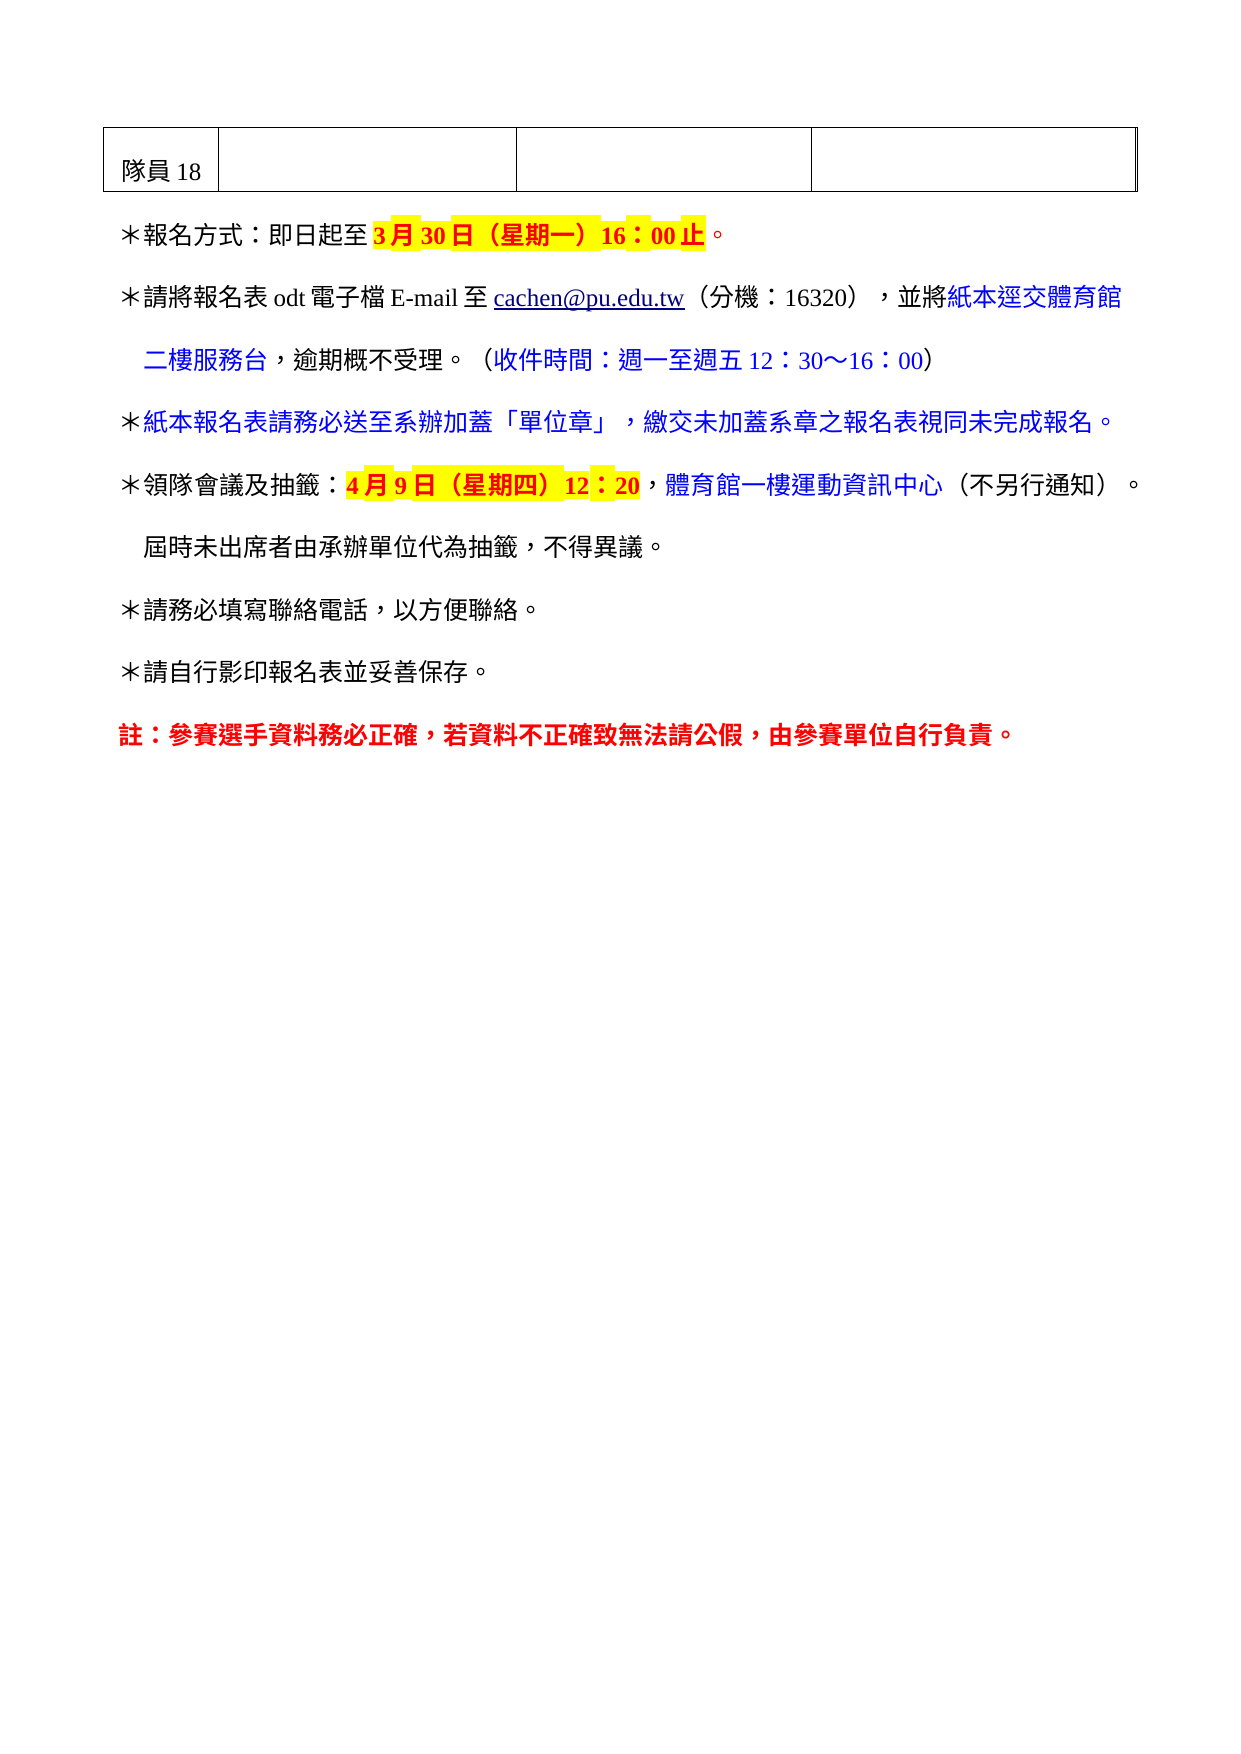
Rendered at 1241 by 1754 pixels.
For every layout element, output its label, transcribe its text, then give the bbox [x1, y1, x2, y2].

text ＊請將報名表odt電子檔E-mail至cachen@pu.edu.tw（分機：16320），並將紙本逕交體育館二樓服務台，逾期概不受理。（收件時間：週一至週五12：30～16：00） [118, 254, 1122, 379]
text ＊請自行影印報名表並妥善保存。 [118, 629, 1122, 692]
text 註：參賽選手資料務必正確，若資料不正確致無法請公假，由參賽單位自行負責。 [118, 692, 1122, 754]
text ＊請務必填寫聯絡電話，以方便聯絡。 [118, 567, 1122, 629]
table_cell 隊員18 [104, 128, 218, 191]
table_cell [219, 128, 516, 191]
text ＊紙本報名表請務必送至系辦加蓋「單位章」，繳交未加蓋系章之報名表視同未完成報名。 [118, 379, 1122, 442]
text ＊領隊會議及抽籤：4月9日（星期四）12：20，體育館一樓運動資訊中心（不另行通知）。屆時未出席者由承辦單位代為抽籤，不得異議。 [118, 442, 1122, 567]
text ＊報名方式：即日起至3月30日（星期一）16：00止。 [118, 192, 1122, 254]
table_cell [812, 128, 1135, 191]
table_cell [517, 128, 811, 191]
